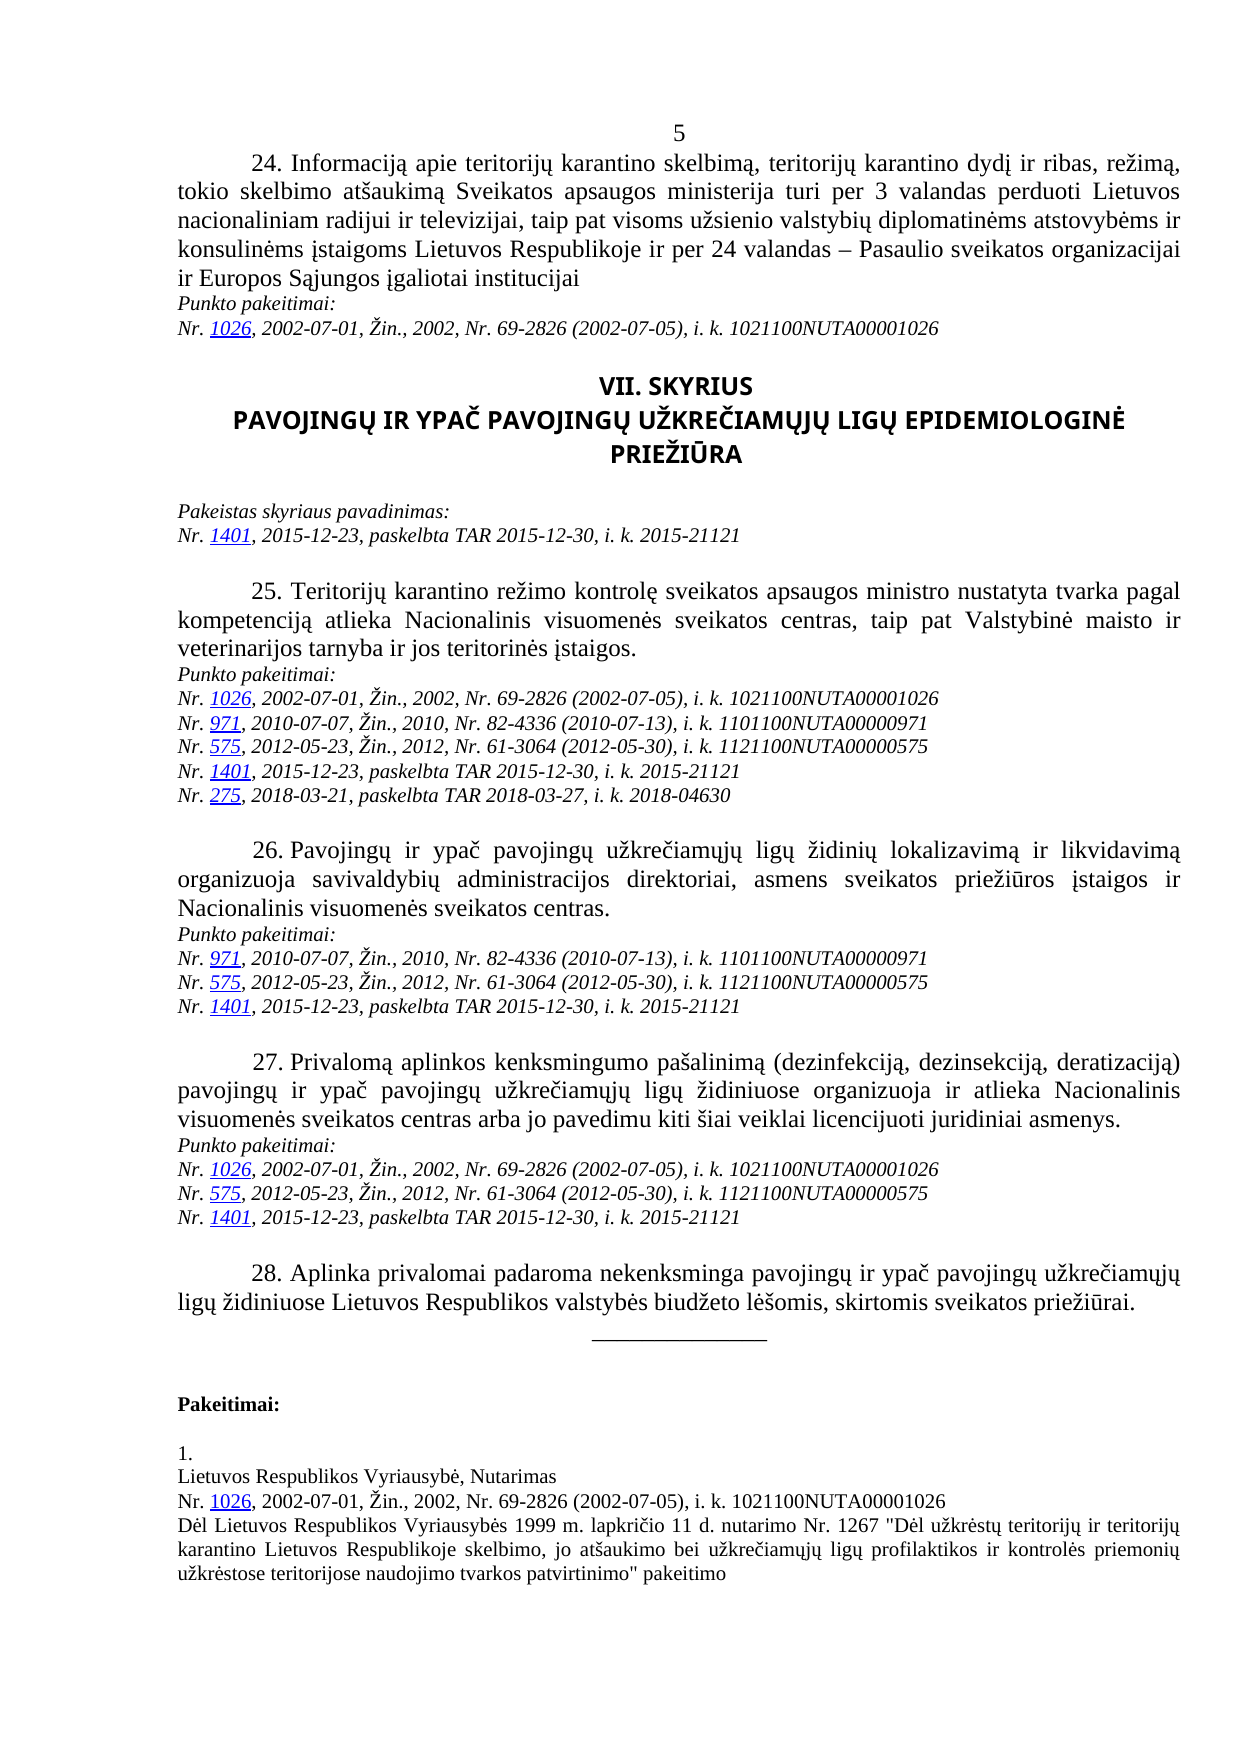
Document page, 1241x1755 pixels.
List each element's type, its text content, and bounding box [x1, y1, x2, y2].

text Punkto pakeitimai: [177, 1133, 1181, 1157]
text Dėl Lietuvos Respublikos Vyriausybės 1999 m. lapkričio 11 d. nutarimo Nr. 1267 "Dėl užkrėstų teritorijų ir teritorijų karantino Lietuvos Respublikoje skelbimo, jo atšaukimo bei užkrečiamųjų ligų profilaktikos ir kontrolės priemonių užkrėstose teritorijose naudojimo tvarkos patvirtinimo" pakeitimo [177, 1513, 1181, 1585]
text 28. Aplinka privalomai padaroma nekenksminga pavojingų ir ypač pavojingų užkrečiamųjų ligų židiniuose Lietuvos Respublikos valstybės biudžeto lėšomis, skirtomis sveikatos priežiūrai. [177, 1258, 1181, 1315]
text Pakeitimai: [177, 1392, 1181, 1416]
text Nr. 575, 2012-05-23, Žin., 2012, Nr. 61-3064 (2012-05-30), i. k. 1121100NUTA00000575 [177, 734, 1181, 758]
text 27. Privalomą aplinkos kenksmingumo pašalinimą (dezinfekciją, dezinsekciją, deratizaciją) pavojingų ir ypač pavojingų užkrečiamųjų ligų židiniuose organizuoja ir atlieka Nacionalinis visuomenės sveikatos centras arba jo pavedimu kiti šiai veiklai licencijuoti juridiniai asmenys. [177, 1047, 1181, 1133]
text Nr. 1401, 2015-12-23, paskelbta TAR 2015-12-30, i. k. 2015-21121 [177, 994, 1181, 1018]
text Nr. 1401, 2015-12-23, paskelbta TAR 2015-12-30, i. k. 2015-21121 [177, 1205, 1181, 1229]
text Nr. 275, 2018-03-21, paskelbta TAR 2018-03-27, i. k. 2018-04630 [177, 783, 1181, 807]
text ______________ [177, 1315, 1181, 1344]
text Nr. 575, 2012-05-23, Žin., 2012, Nr. 61-3064 (2012-05-30), i. k. 1121100NUTA00000575 [177, 970, 1181, 994]
text Pakeistas skyriaus pavadinimas: [177, 499, 1181, 523]
text Nr. 1026, 2002-07-01, Žin., 2002, Nr. 69-2826 (2002-07-05), i. k. 1021100NUTA00001026 [177, 1157, 1181, 1181]
text 1. [177, 1440, 1181, 1464]
text Nr. 971, 2010-07-07, Žin., 2010, Nr. 82-4336 (2010-07-13), i. k. 1101100NUTA00000971 [177, 710, 1181, 734]
text 26. Pavojingų ir ypač pavojingų užkrečiamųjų ligų židinių lokalizavimą ir likvidavimą organizuoja savivaldybių administracijos direktoriai, asmens sveikatos priežiūros įstaigos ir Nacionalinis visuomenės sveikatos centras. [177, 835, 1181, 922]
subtitle VII. SKYRIUS PAVOJINGŲ IR YPAČ PAVOJINGŲ UŽKREČIAMŲJŲ LIGŲ EPIDEMIOLOGINĖ PRIEŽIŪRA [177, 368, 1181, 470]
text 25. Teritorijų karantino režimo kontrolę sveikatos apsaugos ministro nustatyta tvarka pagal kompetenciją atlieka Nacionalinis visuomenės sveikatos centras, taip pat Valstybinė maisto ir veterinarijos tarnyba ir jos teritorinės įstaigos. [177, 576, 1181, 662]
text Nr. 971, 2010-07-07, Žin., 2010, Nr. 82-4336 (2010-07-13), i. k. 1101100NUTA00000971 [177, 946, 1181, 970]
text Lietuvos Respublikos Vyriausybė, Nutarimas [177, 1464, 1181, 1488]
text Nr. 1026, 2002-07-01, Žin., 2002, Nr. 69-2826 (2002-07-05), i. k. 1021100NUTA00001026 [177, 686, 1181, 710]
text Nr. 1026, 2002-07-01, Žin., 2002, Nr. 69-2826 (2002-07-05), i. k. 1021100NUTA00001026 [177, 315, 1181, 339]
text 24. Informaciją apie teritorijų karantino skelbimą, teritorijų karantino dydį ir ribas, režimą, tokio skelbimo atšaukimą Sveikatos apsaugos ministerija turi per 3 valandas perduoti Lietuvos nacionaliniam radijui ir televizijai, taip pat visoms užsienio valstybių diplomatinėms atstovybėms ir konsulinėms įstaigoms Lietuvos Respublikoje ir per 24 valandas – Pasaulio sveikatos organizacijai ir Europos Sąjungos įgaliotai institucijai [177, 148, 1181, 291]
text Punkto pakeitimai: [177, 291, 1181, 315]
text Nr. 1401, 2015-12-23, paskelbta TAR 2015-12-30, i. k. 2015-21121 [177, 523, 1181, 547]
text Punkto pakeitimai: [177, 662, 1181, 686]
text Nr. 575, 2012-05-23, Žin., 2012, Nr. 61-3064 (2012-05-30), i. k. 1121100NUTA00000575 [177, 1181, 1181, 1205]
text Nr. 1401, 2015-12-23, paskelbta TAR 2015-12-30, i. k. 2015-21121 [177, 758, 1181, 783]
text Nr. 1026, 2002-07-01, Žin., 2002, Nr. 69-2826 (2002-07-05), i. k. 1021100NUTA00001026 [177, 1488, 1181, 1513]
text Punkto pakeitimai: [177, 922, 1181, 946]
